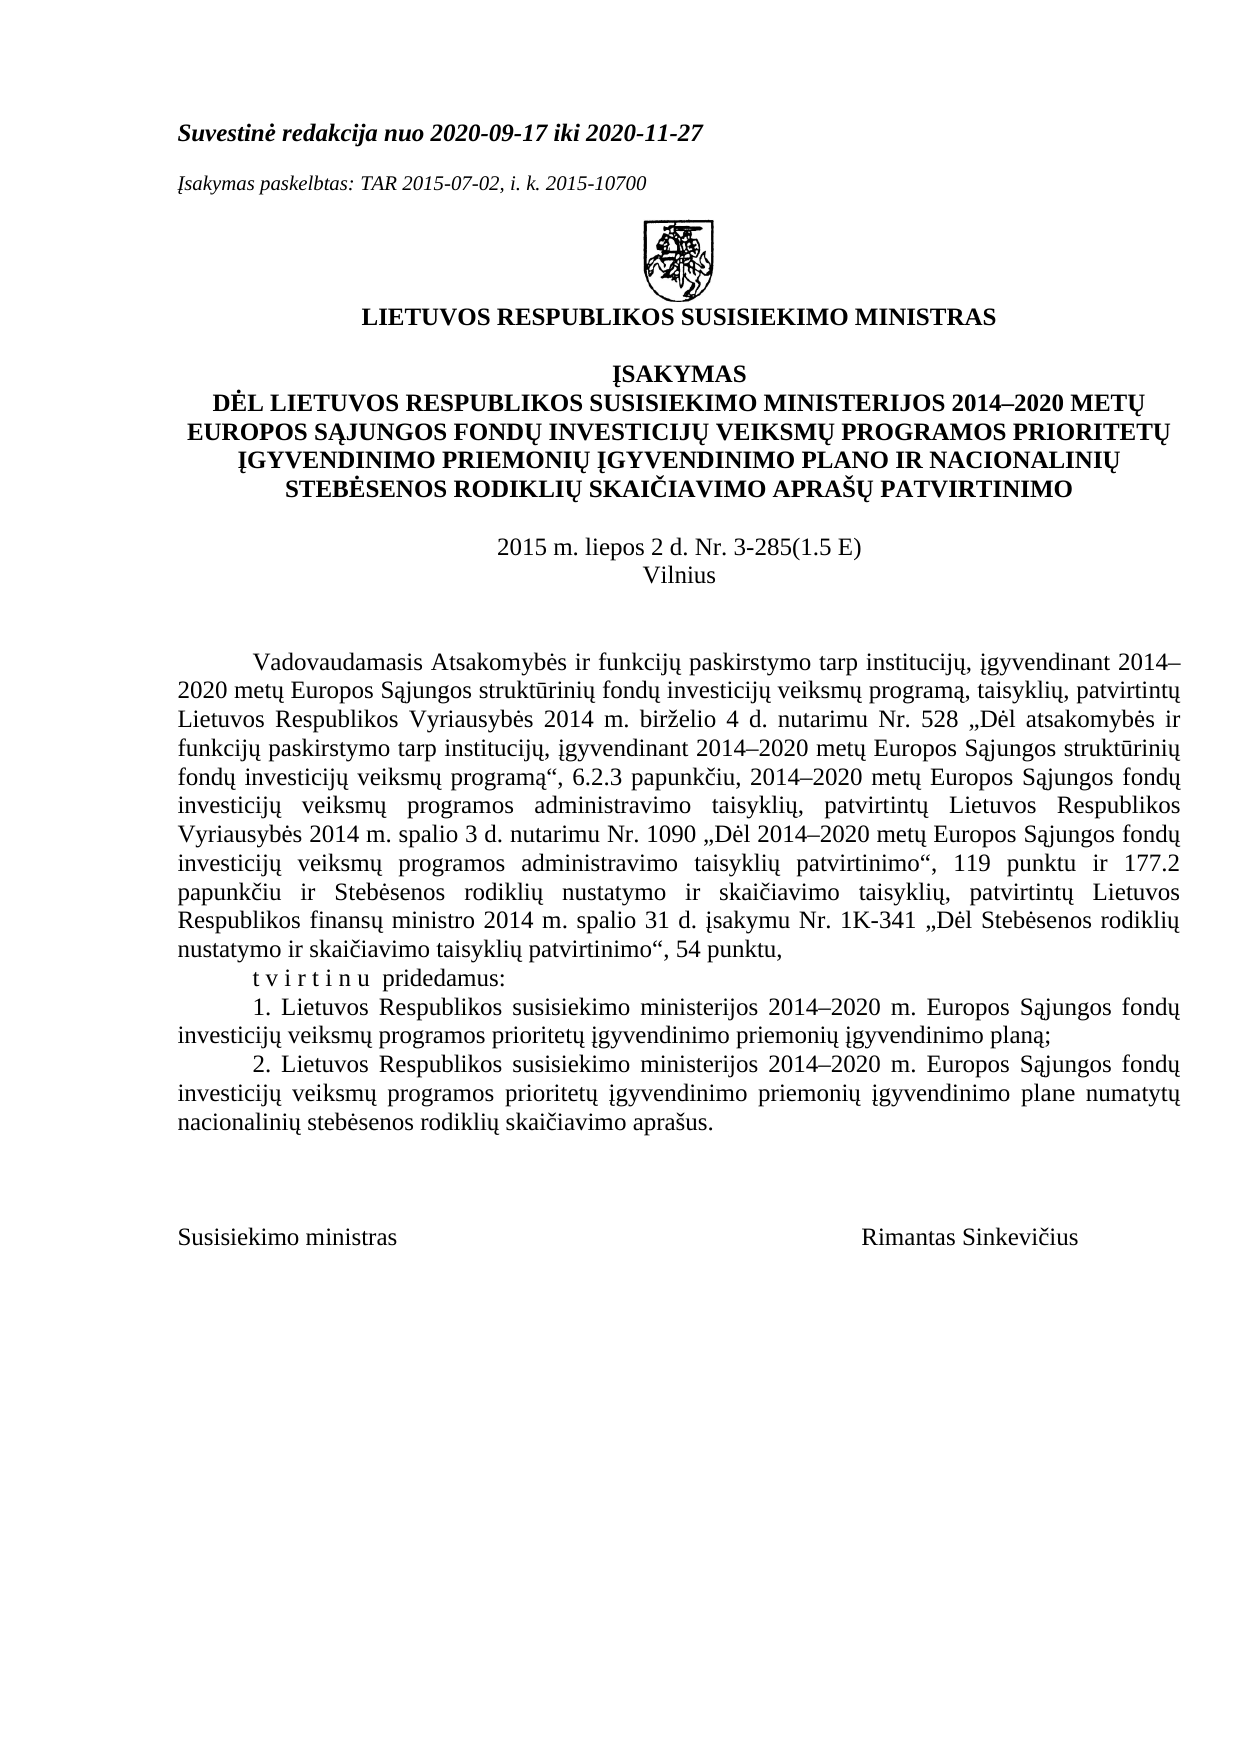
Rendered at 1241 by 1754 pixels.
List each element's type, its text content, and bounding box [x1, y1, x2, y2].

text Susisiekimo ministras Rimantas Sinkevičius [177, 1222, 1181, 1251]
text ĮSAKYMAS [177, 359, 1181, 388]
text Įsakymas paskelbtas: TAR 2015-07-02, i. k. 2015-10700 [177, 171, 1181, 195]
text DĖL LIETUVOS RESPUBLIKOS SUSISIEKIMO MINISTERIJOS 2014–2020 METŲ EUROPOS SĄJUNGOS FONDŲ INVESTICIJŲ VEIKSMŲ PROGRAMOS PRIORITETŲ ĮGYVENDINIMO PRIEMONIŲ ĮGYVENDINIMO PLANO IR NACIONALINIŲ STEBĖSENOS RODIKLIŲ SKAIČIAVIMO APRAŠŲ PATVIRTINIMO [177, 388, 1181, 503]
text 2015 m. liepos 2 d. Nr. 3-285(1.5 E) [177, 532, 1181, 561]
text t v i r t i n u pridedamus: [177, 963, 1181, 992]
text Vilnius [177, 561, 1181, 589]
text LIETUVOS RESPUBLIKOS SUSISIEKIMO MINISTRAS [177, 302, 1181, 331]
text Vadovaudamasis Atsakomybės ir funkcijų paskirstymo tarp institucijų, įgyvendinant 2014–2020 metų Europos Sąjungos struktūrinių fondų investicijų veiksmų programą, taisyklių, patvirtintų Lietuvos Respublikos Vyriausybės 2014 m. birželio 4 d. nutarimu Nr. 528 „Dėl atsakomybės ir funkcijų paskirstymo tarp institucijų, įgyvendinant 2014–2020 metų Europos Sąjungos struktūrinių fondų investicijų veiksmų programą“, 6.2.3 papunkčiu, 2014–2020 metų Europos Sąjungos fondų investicijų veiksmų programos administravimo taisyklių, patvirtintų Lietuvos Respublikos Vyriausybės 2014 m. spalio 3 d. nutarimu Nr. 1090 „Dėl 2014–2020 metų Europos Sąjungos fondų investicijų veiksmų programos administravimo taisyklių patvirtinimo“, 119 punktu ir 177.2 papunkčiu ir Stebėsenos rodiklių nustatymo ir skaičiavimo taisyklių, patvirtintų Lietuvos Respublikos finansų ministro 2014 m. spalio 31 d. įsakymu Nr. 1K-341 „Dėl Stebėsenos rodiklių nustatymo ir skaičiavimo taisyklių patvirtinimo“, 54 punktu, [177, 647, 1181, 963]
text Suvestinė redakcija nuo 2020-09-17 iki 2020-11-27 [177, 118, 1181, 147]
text 1. Lietuvos Respublikos susisiekimo ministerijos 2014–2020 m. Europos Sąjungos fondų investicijų veiksmų programos prioritetų įgyvendinimo priemonių įgyvendinimo planą; [177, 992, 1181, 1049]
text 2. Lietuvos Respublikos susisiekimo ministerijos 2014–2020 m. Europos Sąjungos fondų investicijų veiksmų programos prioritetų įgyvendinimo priemonių įgyvendinimo plane numatytų nacionalinių stebėsenos rodiklių skaičiavimo aprašus. [177, 1049, 1181, 1136]
